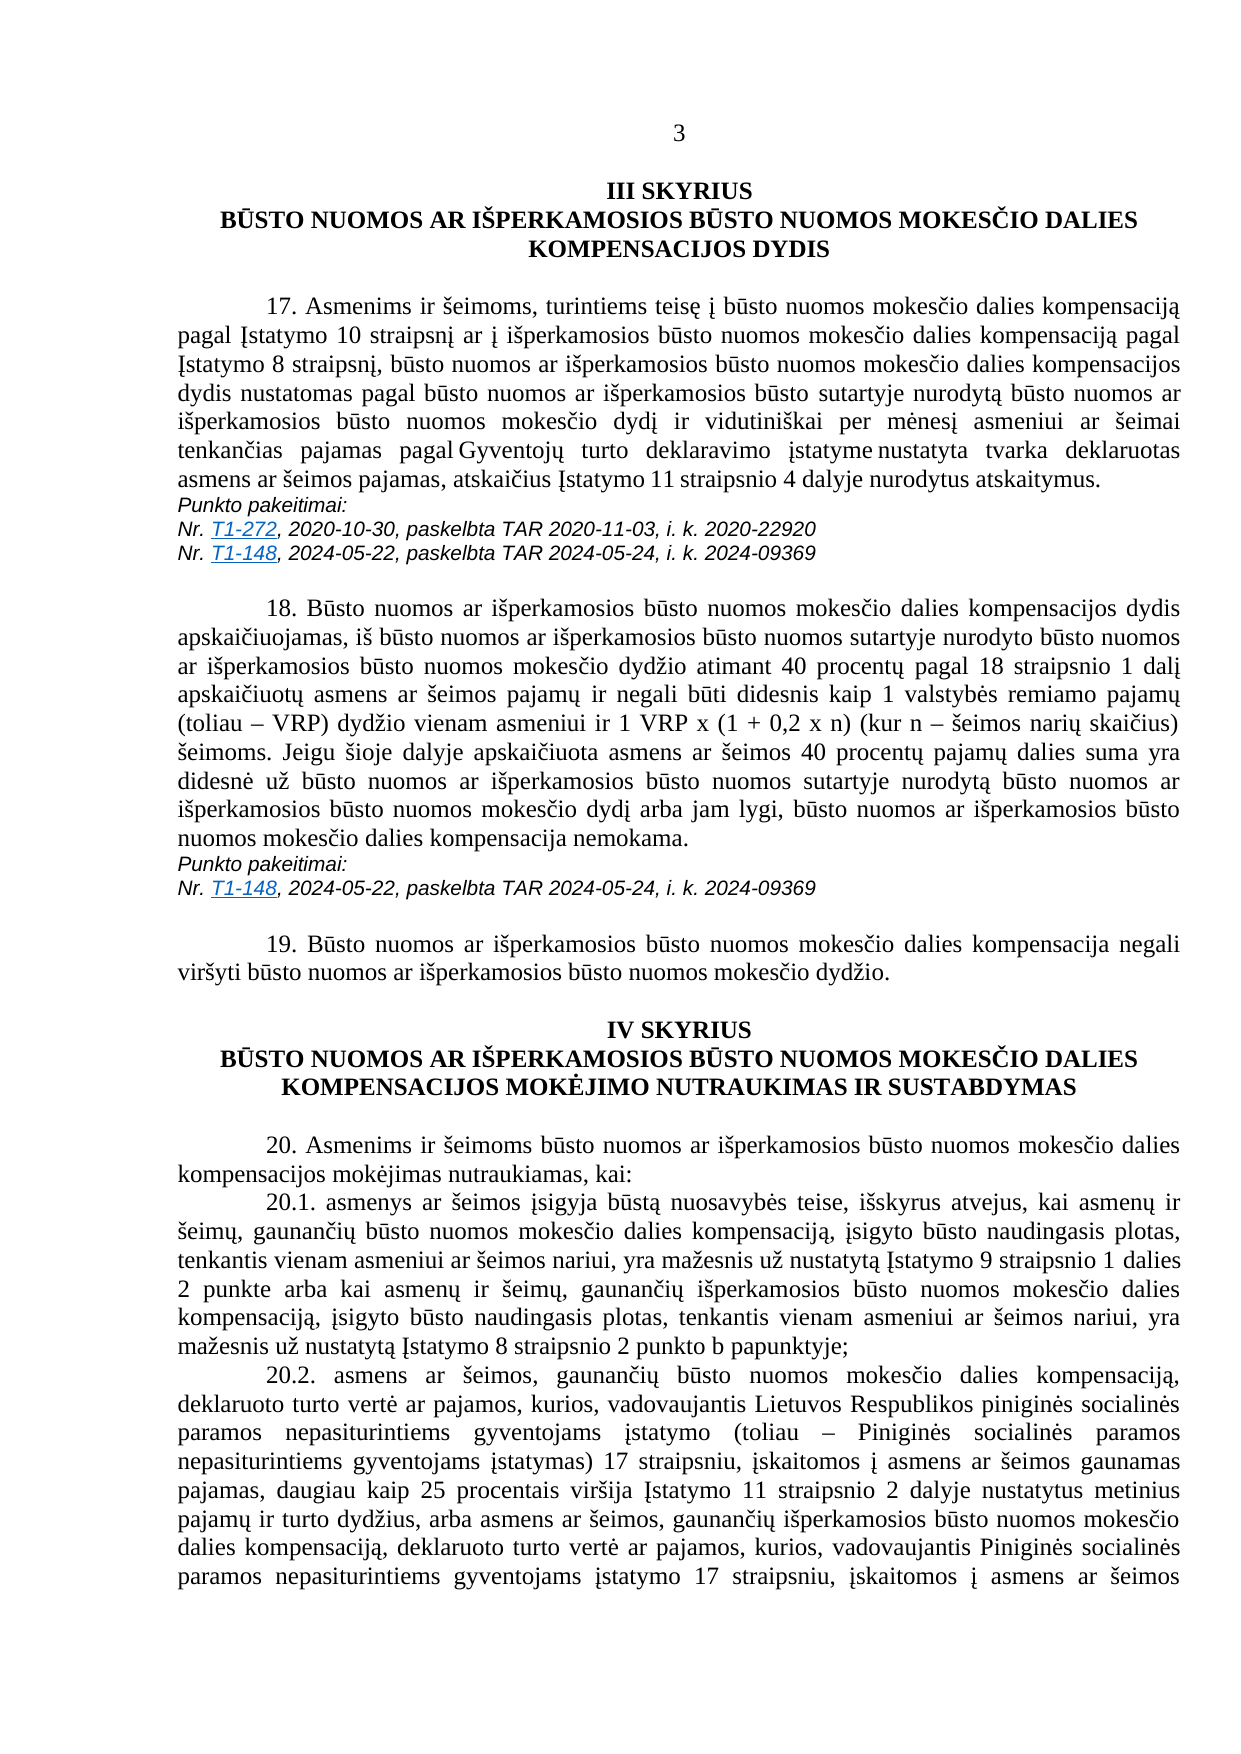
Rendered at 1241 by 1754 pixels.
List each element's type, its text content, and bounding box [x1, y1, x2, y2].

text 20.2. asmens ar šeimos, gaunančių būsto nuomos mokesčio dalies kompensaciją, deklaruoto turto vertė ar pajamos, kurios, vadovaujantis Lietuvos Respublikos piniginės socialinės paramos nepasiturintiems gyventojams įstatymo (toliau – Piniginės socialinės paramos nepasiturintiems gyventojams įstatymas) 17 straipsniu, įskaitomos į asmens ar šeimos gaunamas pajamas, daugiau kaip 25 procentais viršija Įstatymo 11 straipsnio 2 dalyje nustatytus metinius pajamų ir turto dydžius, arba asmens ar šeimos, gaunančių išperkamosios būsto nuomos mokesčio dalies kompensaciją, deklaruoto turto vertė ar pajamos, kurios, vadovaujantis Piniginės socialinės paramos nepasiturintiems gyventojams įstatymo 17 straipsniu, įskaitomos į asmens ar šeimos [177, 1360, 1181, 1590]
text IV SKYRIUS [177, 1015, 1181, 1044]
text 18. Būsto nuomos ar išperkamosios būsto nuomos mokesčio dalies kompensacijos dydis apskaičiuojamas, iš būsto nuomos ar išperkamosios būsto nuomos sutartyje nurodyto būsto nuomos ar išperkamosios būsto nuomos mokesčio dydžio atimant 40 procentų pagal 18 straipsnio 1 dalį apskaičiuotų asmens ar šeimos pajamų ir negali būti didesnis kaip 1 valstybės remiamo pajamų (toliau – VRP) dydžio vienam asmeniui ir 1 VRP x (1 + 0,2 x n) (kur n – šeimos narių skaičius) šeimoms. Jeigu šioje dalyje apskaičiuota asmens ar šeimos 40 procentų pajamų dalies suma yra didesnė už būsto nuomos ar išperkamosios būsto nuomos sutartyje nurodytą būsto nuomos ar išperkamosios būsto nuomos mokesčio dydį arba jam lygi, būsto nuomos ar išperkamosios būsto nuomos mokesčio dalies kompensacija nemokama. [177, 593, 1181, 852]
text Nr. T1-148, 2024-05-22, paskelbta TAR 2024-05-24, i. k. 2024-09369 [177, 541, 1181, 564]
text BŪSTO NUOMOS AR IŠPERKAMOSIOS BŪSTO NUOMOS MOKESČIO DALIES KOMPENSACIJOS MOKĖJIMO NUTRAUKIMAS IR SUSTABDYMAS [177, 1044, 1181, 1101]
text III SKYRIUS [177, 176, 1181, 205]
text BŪSTO NUOMOS AR IŠPERKAMOSIOS BŪSTO NUOMOS MOKESČIO DALIES KOMPENSACIJOS DYDIS [177, 205, 1181, 263]
text 17. Asmenims ir šeimoms, turintiems teisę į būsto nuomos mokesčio dalies kompensaciją pagal Įstatymo 10 straipsnį ar į išperkamosios būsto nuomos mokesčio dalies kompensaciją pagal Įstatymo 8 straipsnį, būsto nuomos ar išperkamosios būsto nuomos mokesčio dalies kompensacijos dydis nustatomas pagal būsto nuomos ar išperkamosios būsto sutartyje nurodytą būsto nuomos ar išperkamosios būsto nuomos mokesčio dydį ir vidutiniškai per mėnesį asmeniui ar šeimai tenkančias pajamas pagal Gyventojų turto deklaravimo įstatyme nustatyta tvarka deklaruotas asmens ar šeimos pajamas, atskaičius Įstatymo 11 straipsnio 4 dalyje nurodytus atskaitymus. [177, 291, 1181, 493]
text Nr. T1-148, 2024-05-22, paskelbta TAR 2024-05-24, i. k. 2024-09369 [177, 876, 1181, 900]
text Punkto pakeitimai: [177, 852, 1181, 876]
text 20. Asmenims ir šeimoms būsto nuomos ar išperkamosios būsto nuomos mokesčio dalies kompensacijos mokėjimas nutraukiamas, kai: [177, 1130, 1181, 1187]
text 19. Būsto nuomos ar išperkamosios būsto nuomos mokesčio dalies kompensacija negali viršyti būsto nuomos ar išperkamosios būsto nuomos mokesčio dydžio. [177, 929, 1181, 986]
text Punkto pakeitimai: [177, 493, 1181, 517]
text 20.1. asmenys ar šeimos įsigyja būstą nuosavybės teise, išskyrus atvejus, kai asmenų ir šeimų, gaunančių būsto nuomos mokesčio dalies kompensaciją, įsigyto būsto naudingasis plotas, tenkantis vienam asmeniui ar šeimos nariui, yra mažesnis už nustatytą Įstatymo 9 straipsnio 1 dalies 2 punkte arba kai asmenų ir šeimų, gaunančių išperkamosios būsto nuomos mokesčio dalies kompensaciją, įsigyto būsto naudingasis plotas, tenkantis vienam asmeniui ar šeimos nariui, yra mažesnis už nustatytą Įstatymo 8 straipsnio 2 punkto b papunktyje; [177, 1187, 1181, 1360]
text Nr. T1-272, 2020-10-30, paskelbta TAR 2020-11-03, i. k. 2020-22920 [177, 517, 1181, 541]
